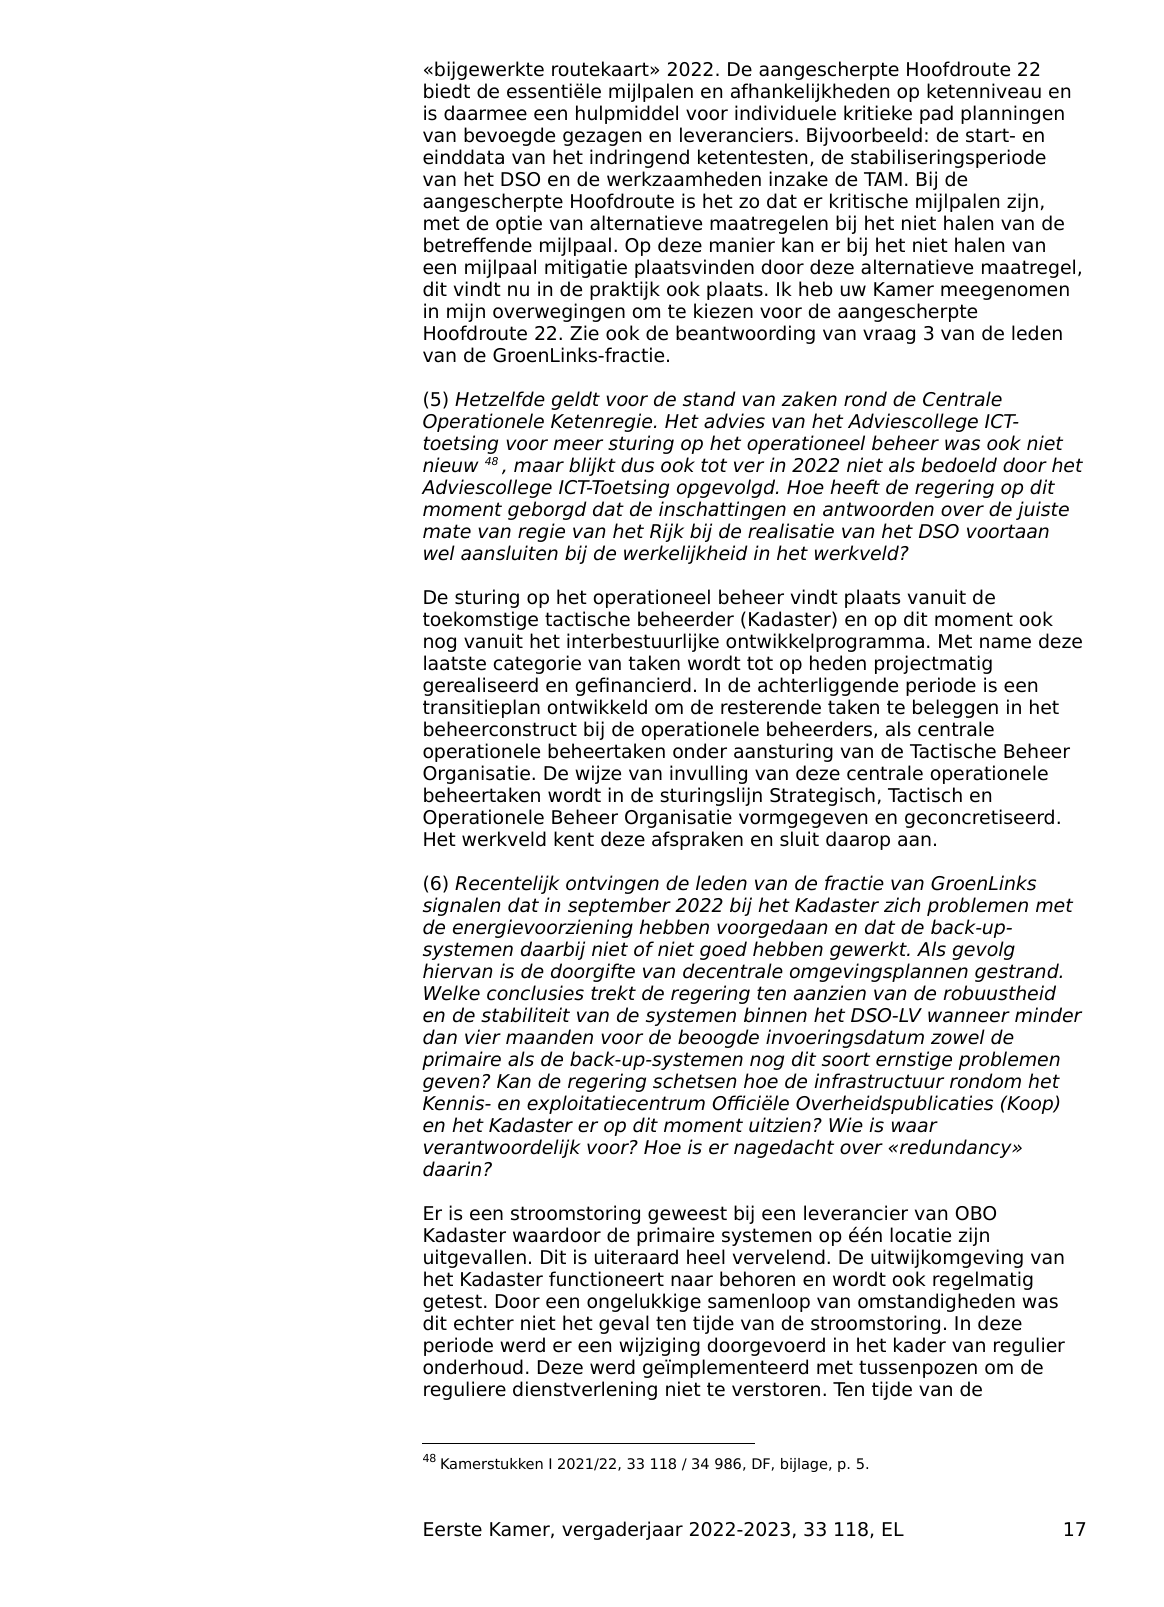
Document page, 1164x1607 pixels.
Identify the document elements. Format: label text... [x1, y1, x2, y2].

text De sturing op het operationeel beheer vindt plaats vanuit de toekomstige tactische beheerder (Kadaster) en op dit moment ook nog vanuit het interbestuurlijke ontwikkelprogramma. Met name deze laatste categorie van taken wordt tot op heden projectmatig gerealiseerd en gefinancierd. In de achterliggende periode is een transitieplan ontwikkeld om de resterende taken te beleggen in het beheerconstruct bij de operationele beheerders, als centrale operationele beheertaken onder aansturing van de Tactische Beheer Organisatie. De wijze van invulling van deze centrale operationele beheertaken wordt in de sturingslijn Strategisch, Tactisch en Operationele Beheer Organisatie vormgegeven en geconcretiseerd. Het werkveld kent deze afspraken en sluit daarop aan. [422, 587, 1087, 851]
text Kamerstukken I 2021/22, 33 118 / 34 986, DF, bijlage, p. 5. [422, 1452, 1087, 1474]
text (6) Recentelijk ontvingen de leden van de fractie van GroenLinks signalen dat in september 2022 bij het Kadaster zich problemen met de energievoorziening hebben voorgedaan en dat de back-up-systemen daarbij niet of niet goed hebben gewerkt. Als gevolg hiervan is de doorgifte van decentrale omgevingsplannen gestrand. Welke conclusies trekt de regering ten aanzien van de robuustheid en de stabiliteit van de systemen binnen het DSO-LV wanneer minder dan vier maanden voor de beoogde invoeringsdatum zowel de primaire als de back-up-systemen nog dit soort ernstige problemen geven? Kan de regering schetsen hoe de infrastructuur rondom het Kennis- en exploitatiecentrum Officiële Overheidspublicaties (Koop) en het Kadaster er op dit moment uitzien? Wie is waar verantwoordelijk voor? Hoe is er nagedacht over «redundancy» daarin? [422, 873, 1087, 1181]
text Er is een stroomstoring geweest bij een leverancier van OBO Kadaster waardoor de primaire systemen op één locatie zijn uitgevallen. Dit is uiteraard heel vervelend. De uitwijkomgeving van het Kadaster functioneert naar behoren en wordt ook regelmatig getest. Door een ongelukkige samenloop van omstandigheden was dit echter niet het geval ten tijde van de stroomstoring. In deze periode werd er een wijziging doorgevoerd in het kader van regulier onderhoud. Deze werd geïmplementeerd met tussenpozen om de reguliere dienstverlening niet te verstoren. Ten tijde van de [422, 1203, 1087, 1401]
text (5) Hetzelfde geldt voor de stand van zaken rond de Centrale Operationele Ketenregie. Het advies van het Adviescollege ICT-toetsing voor meer sturing op het operationeel beheer was ook niet nieuw , maar blijkt dus ook tot ver in 2022 niet als bedoeld door het Adviescollege ICT-Toetsing opgevolgd. Hoe heeft de regering op dit moment geborgd dat de inschattingen en antwoorden over de juiste mate van regie van het Rijk bij de realisatie van het DSO voortaan wel aansluiten bij de werkelijkheid in het werkveld? [422, 389, 1087, 565]
text «bijgewerkte routekaart» 2022. De aangescherpte Hoofdroute 22 biedt de essentiële mijlpalen en afhankelijkheden op ketenniveau en is daarmee een hulpmiddel voor individuele kritieke pad planningen van bevoegde gezagen en leveranciers. Bijvoorbeeld: de start- en einddata van het indringend ketentesten, de stabiliseringsperiode van het DSO en de werkzaamheden inzake de TAM. Bij de aangescherpte Hoofdroute is het zo dat er kritische mijlpalen zijn, met de optie van alternatieve maatregelen bij het niet halen van de betreffende mijlpaal. Op deze manier kan er bij het niet halen van een mijlpaal mitigatie plaatsvinden door deze alternatieve maatregel, dit vindt nu in de praktijk ook plaats. Ik heb uw Kamer meegenomen in mijn overwegingen om te kiezen voor de aangescherpte Hoofdroute 22. Zie ook de beantwoording van vraag 3 van de leden van de GroenLinks-fractie. [422, 59, 1087, 367]
